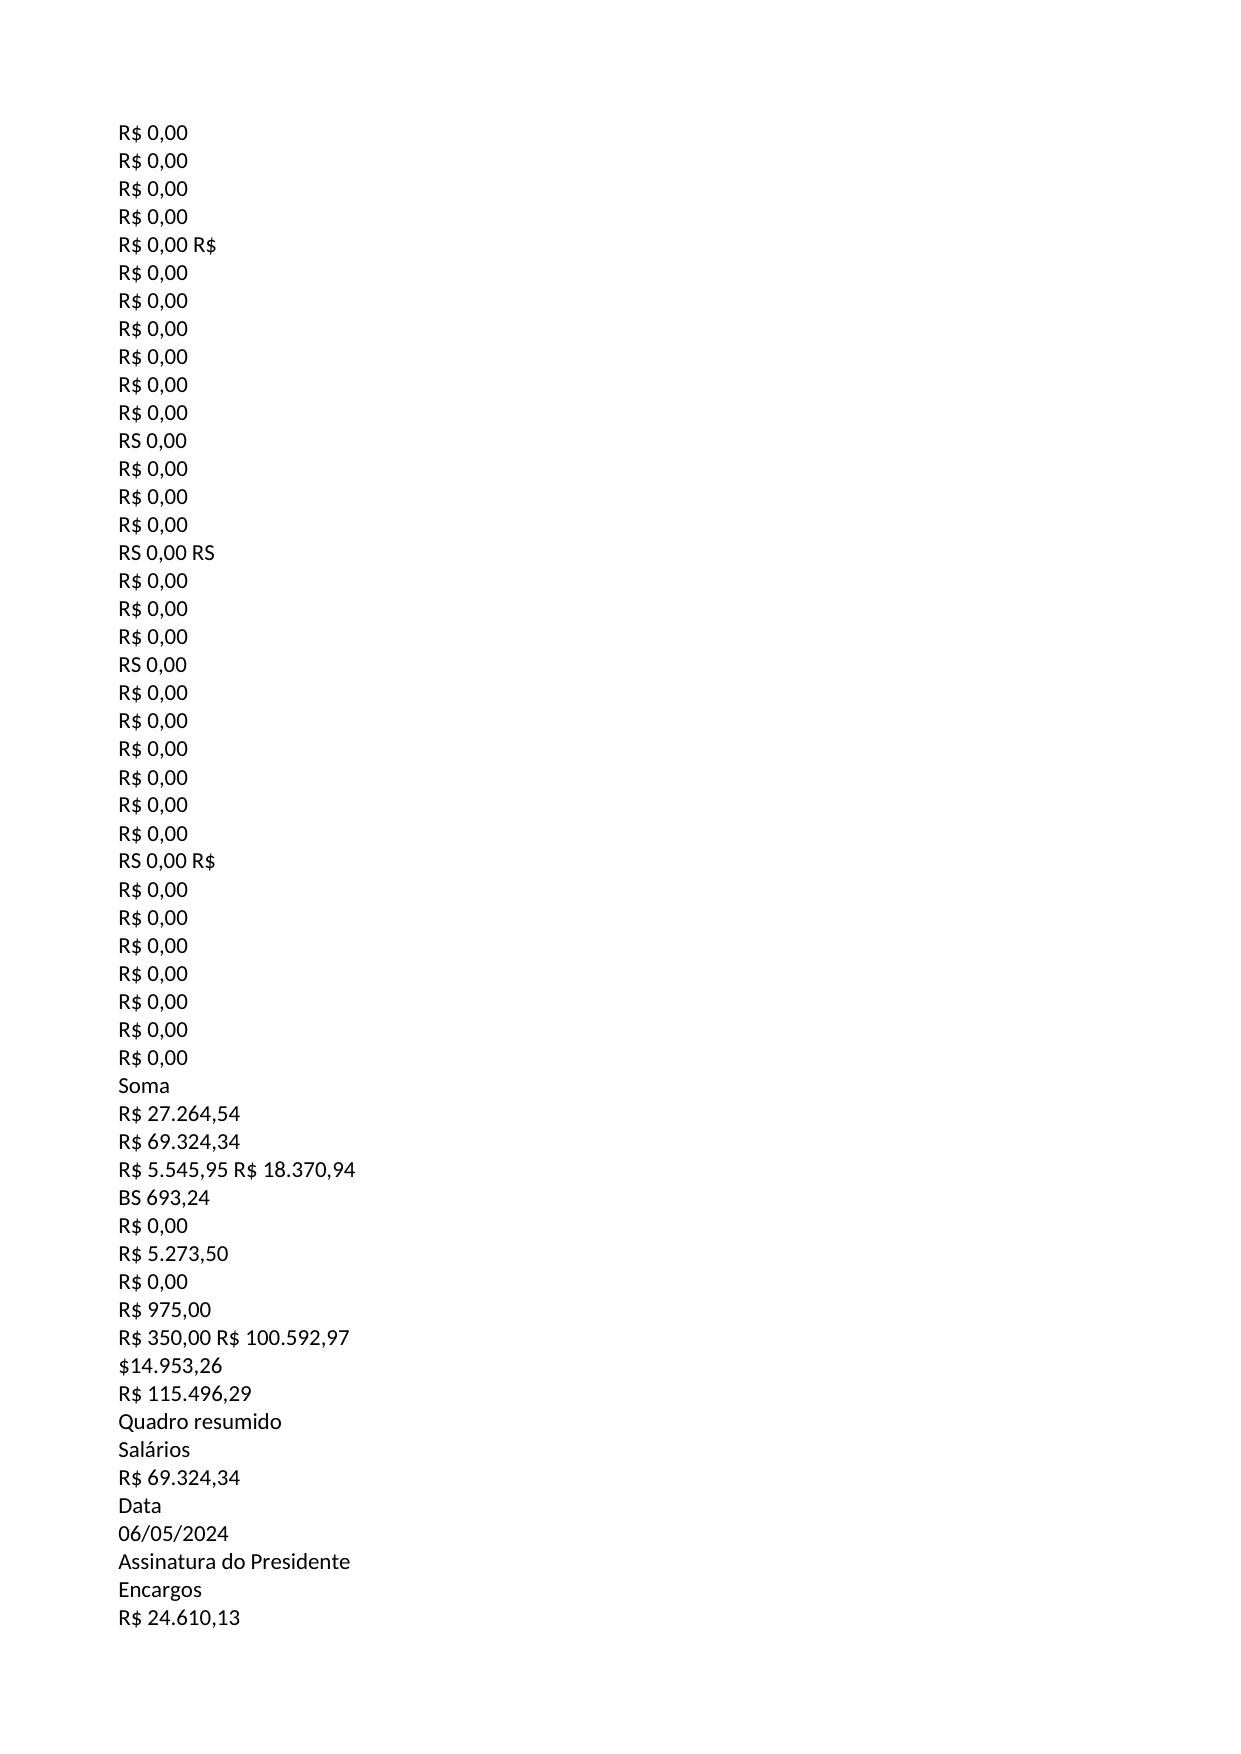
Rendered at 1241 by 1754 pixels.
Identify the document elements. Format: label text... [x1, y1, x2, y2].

text $14.953,26 [118, 1351, 1122, 1379]
text Soma [118, 1071, 1122, 1099]
text R$ 0,00 [118, 482, 1122, 510]
text R$ 0,00 [118, 931, 1122, 959]
text R$ 0,00 [118, 763, 1122, 791]
text R$ 24.610,13 [118, 1603, 1122, 1631]
text R$ 0,00 [118, 1015, 1122, 1043]
text R$ 0,00 [118, 342, 1122, 370]
text R$ 5.545,95 R$ 18.370,94 [118, 1155, 1122, 1183]
text R$ 0,00 [118, 370, 1122, 398]
text R$ 69.324,34 [118, 1463, 1122, 1491]
text R$ 0,00 [118, 398, 1122, 426]
text R$ 350,00 R$ 100.592,97 [118, 1323, 1122, 1351]
text R$ 0,00 [118, 622, 1122, 651]
text R$ 69.324,34 [118, 1127, 1122, 1155]
text RS 0,00 [118, 426, 1122, 454]
text R$ 0,00 [118, 594, 1122, 622]
text R$ 0,00 [118, 118, 1122, 146]
text Salários [118, 1435, 1122, 1463]
text 06/05/2024 [118, 1519, 1122, 1547]
text R$ 0,00 [118, 146, 1122, 174]
text R$ 5.273,50 [118, 1239, 1122, 1267]
text RS 0,00 [118, 651, 1122, 678]
text R$ 0,00 [118, 959, 1122, 987]
text RS 0,00 R$ [118, 847, 1122, 875]
text R$ 0,00 [118, 566, 1122, 594]
text BS 693,24 [118, 1183, 1122, 1211]
text R$ 0,00 [118, 819, 1122, 847]
text R$ 0,00 [118, 791, 1122, 819]
text R$ 0,00 [118, 1267, 1122, 1295]
text Encargos [118, 1575, 1122, 1603]
text Assinatura do Presidente [118, 1547, 1122, 1575]
text R$ 0,00 [118, 987, 1122, 1015]
text R$ 0,00 [118, 202, 1122, 230]
text R$ 0,00 [118, 1043, 1122, 1071]
text R$ 0,00 [118, 314, 1122, 342]
text R$ 0,00 [118, 707, 1122, 734]
text R$ 0,00 [118, 903, 1122, 931]
text R$ 0,00 [118, 678, 1122, 707]
text R$ 0,00 R$ [118, 230, 1122, 258]
text R$ 0,00 [118, 258, 1122, 286]
text R$ 0,00 [118, 286, 1122, 314]
text R$ 975,00 [118, 1295, 1122, 1323]
text RS 0,00 RS [118, 538, 1122, 566]
text Quadro resumido [118, 1407, 1122, 1435]
text R$ 0,00 [118, 1211, 1122, 1239]
text Data [118, 1491, 1122, 1519]
text R$ 0,00 [118, 510, 1122, 538]
text R$ 0,00 [118, 875, 1122, 903]
text R$ 0,00 [118, 174, 1122, 202]
text R$ 0,00 [118, 734, 1122, 763]
text R$ 27.264,54 [118, 1099, 1122, 1127]
text R$ 115.496,29 [118, 1379, 1122, 1407]
text R$ 0,00 [118, 454, 1122, 482]
